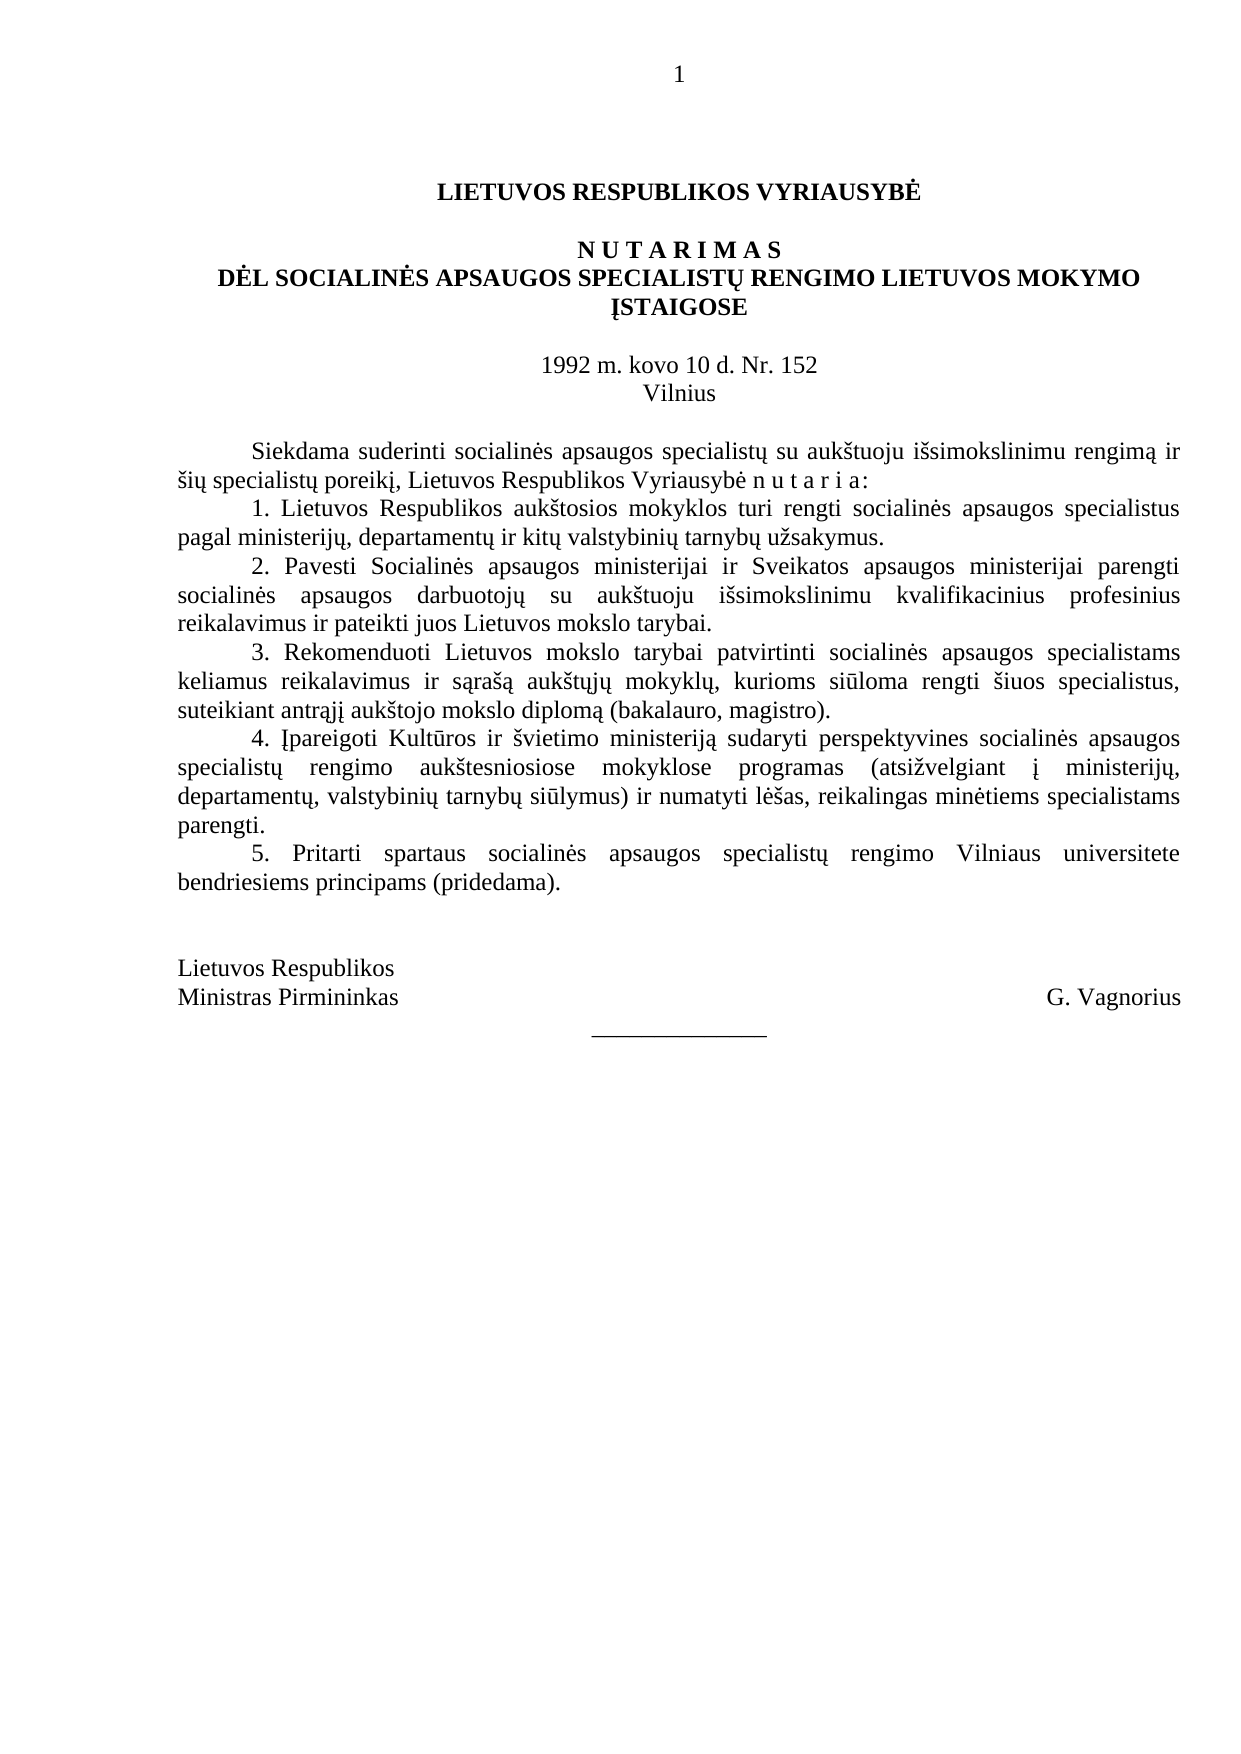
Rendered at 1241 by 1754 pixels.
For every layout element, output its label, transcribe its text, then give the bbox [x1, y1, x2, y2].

text 3. Rekomenduoti Lietuvos mokslo tarybai patvirtinti socialinės apsaugos specialistams keliamus reikalavimus ir sąrašą aukštųjų mokyklų, kurioms siūloma rengti šiuos specialistus, suteikiant antrąjį aukštojo mokslo diplomą (bakalauro, magistro). [177, 637, 1181, 723]
text Siekdama suderinti socialinės apsaugos specialistų su aukštuoju išsimokslinimu rengimą ir šių specialistų poreikį, Lietuvos Respublikos Vyriausybė nutaria: [177, 436, 1181, 493]
text 2. Pavesti Socialinės apsaugos ministerijai ir Sveikatos apsaugos ministerijai parengti socialinės apsaugos darbuotojų su aukštuoju išsimokslinimu kvalifikacinius profesinius reikalavimus ir pateikti juos Lietuvos mokslo tarybai. [177, 551, 1181, 637]
text 5. Pritarti spartaus socialinės apsaugos specialistų rengimo Vilniaus universitete bendriesiems principams (pridedama). [177, 838, 1181, 896]
text Ministras Pirmininkas G. Vagnorius [177, 982, 1181, 1011]
text 1. Lietuvos Respublikos aukštosios mokyklos turi rengti socialinės apsaugos specialistus pagal ministerijų, departamentų ir kitų valstybinių tarnybų užsakymus. [177, 493, 1181, 551]
text DĖL SOCIALINĖS APSAUGOS SPECIALISTŲ RENGIMO LIETUVOS MOKYMO ĮSTAIGOSE [177, 263, 1181, 321]
text Lietuvos Respublikos [177, 953, 1181, 982]
text Vilnius [177, 378, 1181, 407]
text ______________ [177, 1011, 1181, 1040]
text 1992 m. kovo 10 d. Nr. 152 [177, 350, 1181, 378]
text 4. Įpareigoti Kultūros ir švietimo ministeriją sudaryti perspektyvines socialinės apsaugos specialistų rengimo aukštesniosiose mokyklose programas (atsižvelgiant į ministerijų, departamentų, valstybinių tarnybų siūlymus) ir numatyti lėšas, reikalingas minėtiems specialistams parengti. [177, 723, 1181, 838]
text LIETUVOS RESPUBLIKOS VYRIAUSYBĖ [177, 177, 1181, 206]
text N U T A R I M A S [177, 235, 1181, 263]
